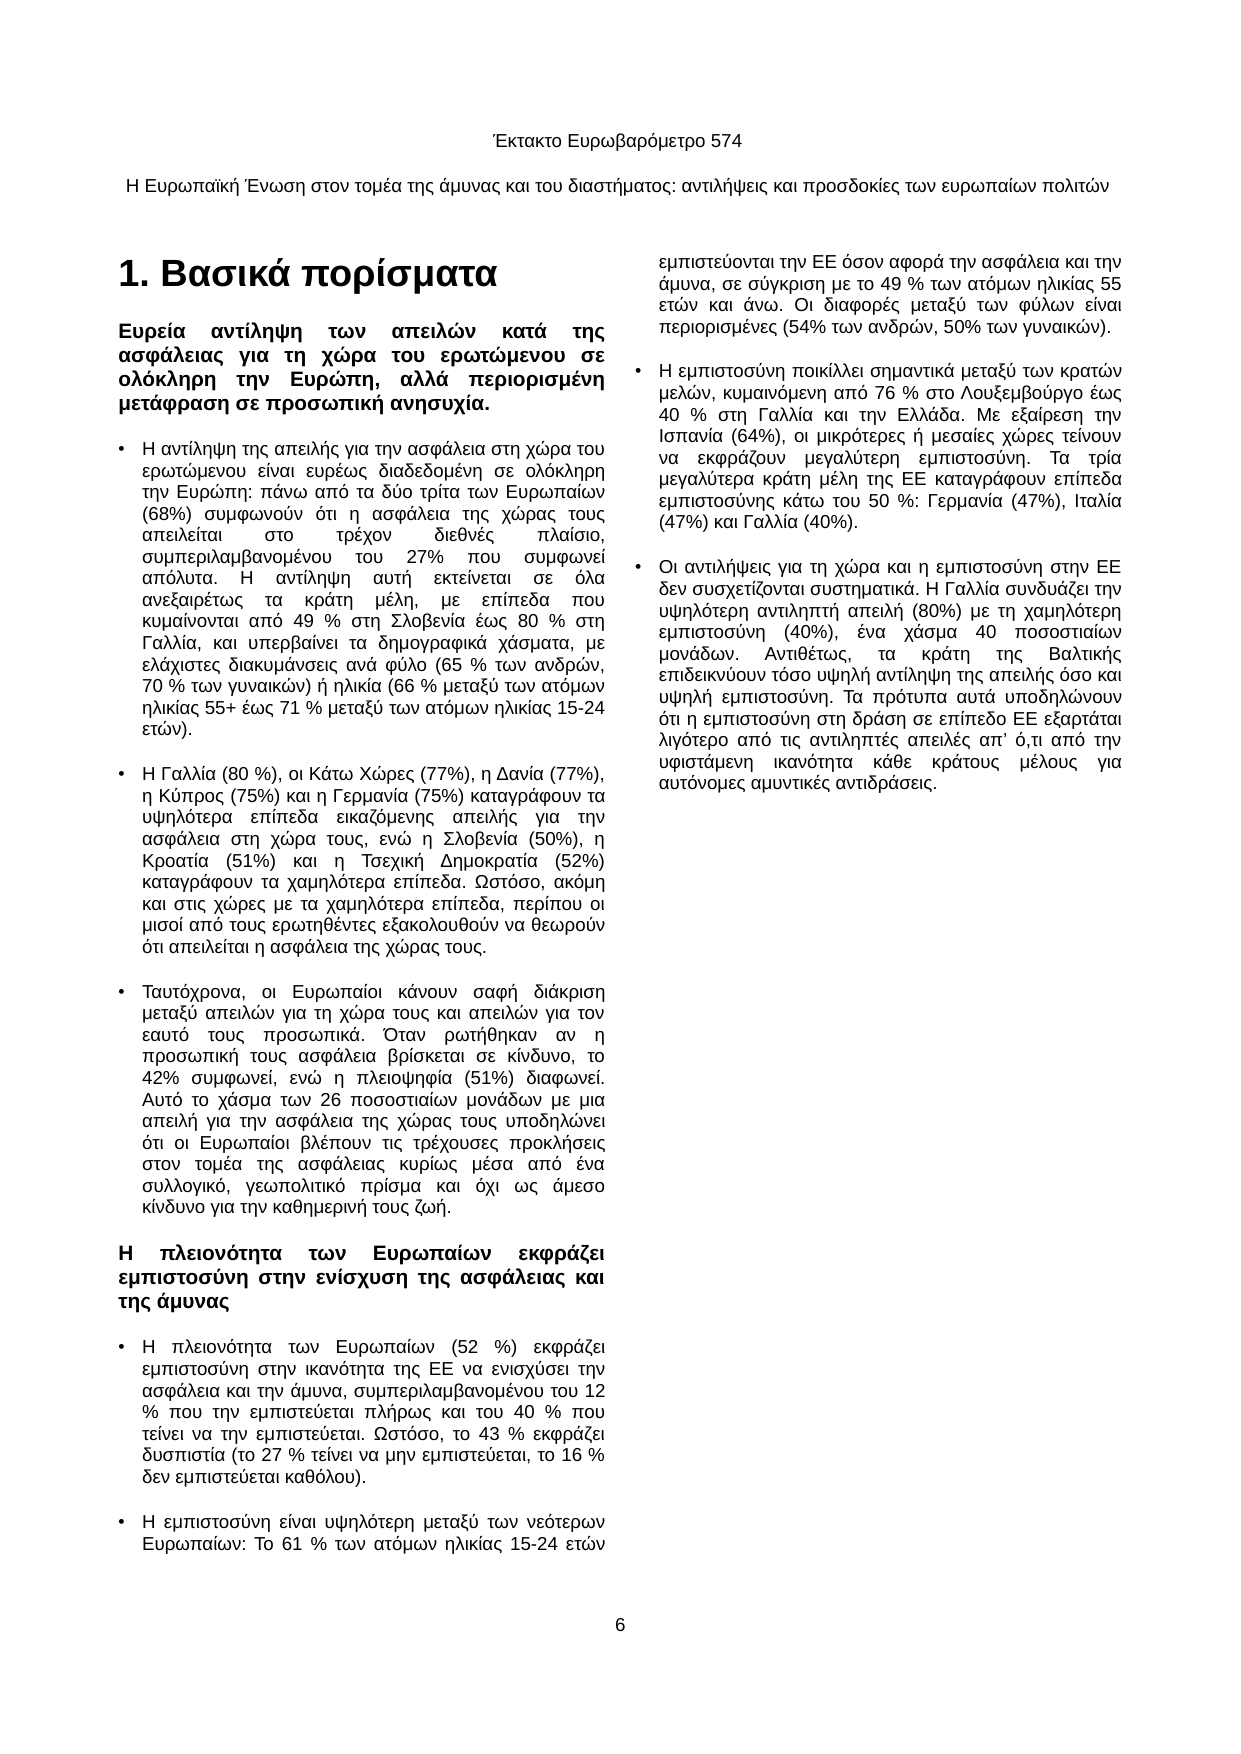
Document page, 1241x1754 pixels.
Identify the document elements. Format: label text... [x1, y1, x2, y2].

list Η πλειονότητα των Ευρωπαίων (52 %) εκφράζει εμπιστοσύνη στην ικανότητα της ΕΕ να ενισχύσει την ασφάλεια και την άμυνα, συμπεριλαμβανομένου του 12 % που την εμπιστεύεται πλήρως και του 40 % που τείνει να την εμπιστεύεται. Ωστόσο, το 43 % εκφράζει δυσπιστία (το 27 % τείνει να μην εμπιστεύεται, το 16 % δεν εμπιστεύεται καθόλου). [118, 1336, 605, 1487]
text Η πλειονότητα των Ευρωπαίων εκφράζει εμπιστοσύνη στην ενίσχυση της ασφάλειας και της άμυνας [118, 1241, 605, 1313]
list Η εμπιστοσύνη είναι υψηλότερη μεταξύ των νεότερων Ευρωπαίων: Το 61 % των ατόμων ηλικίας 15-24 ετών [118, 1511, 605, 1554]
list Η Γαλλία (80 %), οι Κάτω Χώρες (77%), η Δανία (77%), η Κύπρος (75%) και η Γερμανία (75%) καταγράφουν τα υψηλότερα επίπεδα εικαζόμενης απειλής για την ασφάλεια στη χώρα τους, ενώ η Σλοβενία (50%), η Κροατία (51%) και η Τσεχική Δημοκρατία (52%) καταγράφουν τα χαμηλότερα επίπεδα. Ωστόσο, ακόμη και στις χώρες με τα χαμηλότερα επίπεδα, περίπου οι μισοί από τους ερωτηθέντες εξακολουθούν να θεωρούν ότι απειλείται η ασφάλεια της χώρας τους. [118, 763, 605, 957]
list Ταυτόχρονα, οι Ευρωπαίοι κάνουν σαφή διάκριση μεταξύ απειλών για τη χώρα τους και απειλών για τον εαυτό τους προσωπικά. Όταν ρωτήθηκαν αν η προσωπική τους ασφάλεια βρίσκεται σε κίνδυνο, το 42% συμφωνεί, ενώ η πλειοψηφία (51%) διαφωνεί. Αυτό το χάσμα των 26 ποσοστιαίων μονάδων με μια απειλή για την ασφάλεια της χώρας τους υποδηλώνει ότι οι Ευρωπαίοι βλέπουν τις τρέχουσες προκλήσεις στον τομέα της ασφάλειας κυρίως μέσα από ένα συλλογικό, γεωπολιτικό πρίσμα και όχι ως άμεσο κίνδυνο για την καθημερινή τους ζωή. [118, 981, 605, 1218]
list Η αντίληψη της απειλής για την ασφάλεια στη χώρα του ερωτώμενου είναι ευρέως διαδεδομένη σε ολόκληρη την Ευρώπη: πάνω από τα δύο τρίτα των Ευρωπαίων (68%) συμφωνούν ότι η ασφάλεια της χώρας τους απειλείται στο τρέχον διεθνές πλαίσιο, συμπεριλαμβανομένου του 27% που συμφωνεί απόλυτα. Η αντίληψη αυτή εκτείνεται σε όλα ανεξαιρέτως τα κράτη μέλη, με επίπεδα που κυμαίνονται από 49 % στη Σλοβενία έως 80 % στη Γαλλία, και υπερβαίνει τα δημογραφικά χάσματα, με ελάχιστες διακυμάνσεις ανά φύλο (65 % των ανδρών, 70 % των γυναικών) ή ηλικία (66 % μεταξύ των ατόμων ηλικίας 55+ έως 71 % μεταξύ των ατόμων ηλικίας 15-24 ετών). [118, 438, 605, 740]
list Οι αντιλήψεις για τη χώρα και η εμπιστοσύνη στην ΕΕ δεν συσχετίζονται συστηματικά. Η Γαλλία συνδυάζει την υψηλότερη αντιληπτή απειλή (80%) με τη χαμηλότερη εμπιστοσύνη (40%), ένα χάσμα 40 ποσοστιαίων μονάδων. Αντιθέτως, τα κράτη της Βαλτικής επιδεικνύουν τόσο υψηλή αντίληψη της απειλής όσο και υψηλή εμπιστοσύνη. Τα πρότυπα αυτά υποδηλώνουν ότι η εμπιστοσύνη στη δράση σε επίπεδο ΕΕ εξαρτάται λιγότερο από τις αντιληπτές απειλές απ’ ό,τι από την υφιστάμενη ικανότητα κάθε κράτους μέλους για αυτόνομες αμυντικές αντιδράσεις. [635, 556, 1122, 793]
text Ευρεία αντίληψη των απειλών κατά της ασφάλειας για τη χώρα του ερωτώμενου σε ολόκληρη την Ευρώπη, αλλά περιορισμένη μετάφραση σε προσωπική ανησυχία. [118, 318, 605, 414]
subtitle 1. Βασικά πορίσματα [118, 251, 605, 294]
list εμπιστεύονται την ΕΕ όσον αφορά την ασφάλεια και την άμυνα, σε σύγκριση με το 49 % των ατόμων ηλικίας 55 ετών και άνω. Οι διαφορές μεταξύ των φύλων είναι περιορισμένες (54% των ανδρών, 50% των γυναικών). [635, 251, 1122, 337]
list Η εμπιστοσύνη ποικίλλει σημαντικά μεταξύ των κρατών μελών, κυμαινόμενη από 76 % στο Λουξεμβούργο έως 40 % στη Γαλλία και την Ελλάδα. Με εξαίρεση την Ισπανία (64%), οι μικρότερες ή μεσαίες χώρες τείνουν να εκφράζουν μεγαλύτερη εμπιστοσύνη. Τα τρία μεγαλύτερα κράτη μέλη της ΕΕ καταγράφουν επίπεδα εμπιστοσύνης κάτω του 50 %: Γερμανία (47%), Ιταλία (47%) και Γαλλία (40%). [635, 360, 1122, 533]
